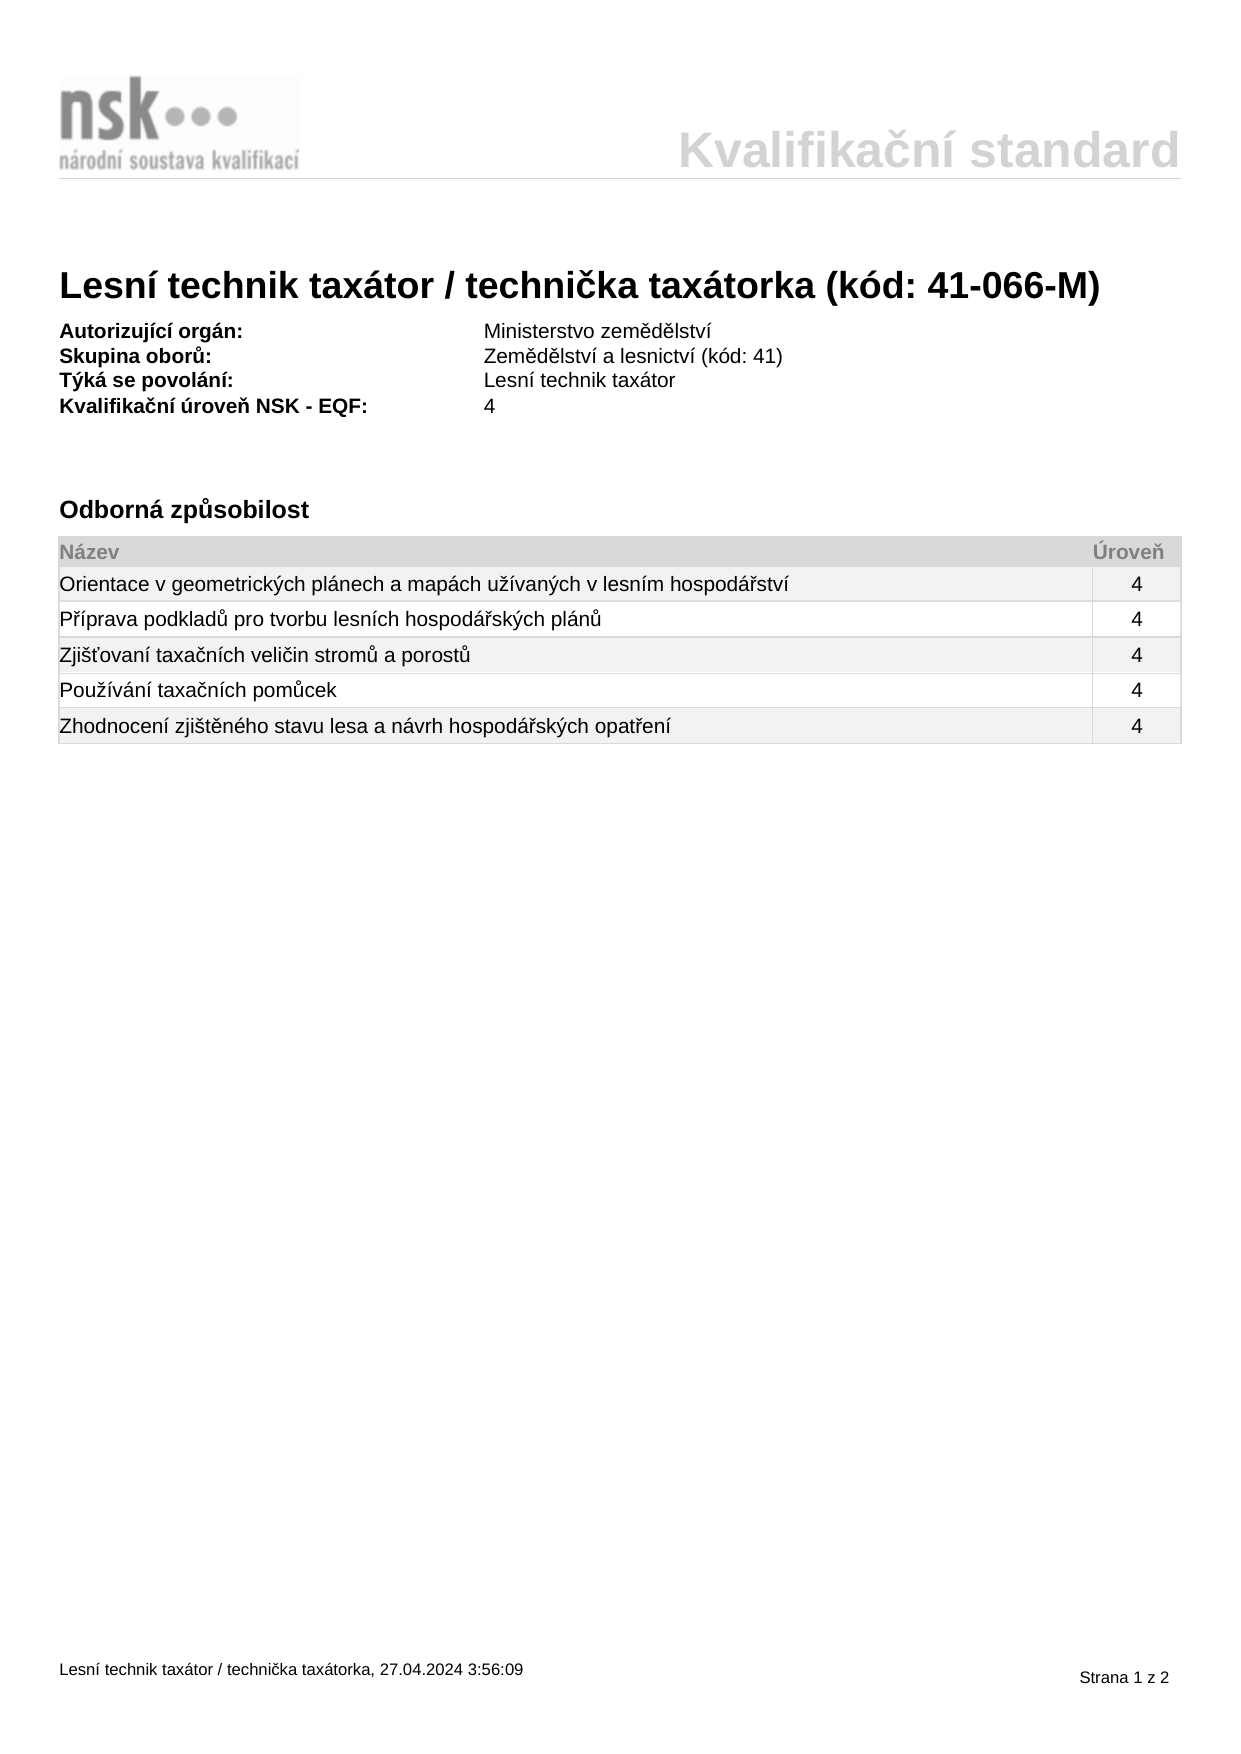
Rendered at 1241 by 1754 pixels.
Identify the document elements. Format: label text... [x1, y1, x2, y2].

table_cell [1093, 524, 1169, 536]
table_cell [59, 744, 483, 1043]
table_cell Používání taxačních pomůcek [60, 674, 1092, 707]
table_cell [59, 1343, 483, 1502]
table_cell 4 [1093, 638, 1180, 672]
table_cell [484, 307, 620, 319]
table_cell [620, 1502, 626, 1659]
table_cell [626, 196, 862, 224]
table_cell [620, 744, 626, 1043]
table_cell Ministerstvo zemědělství [484, 319, 1181, 344]
table_cell Zemědělství a lesnictví (kód: 41) [484, 344, 1181, 368]
table_cell 4 [1093, 567, 1180, 600]
table_cell [862, 196, 1093, 224]
table_cell [1169, 1343, 1181, 1502]
table_cell [59, 1043, 483, 1343]
table_cell [1169, 1502, 1181, 1659]
table_cell [862, 1502, 1093, 1659]
table_cell [59, 307, 483, 319]
table_cell Název [60, 537, 1092, 566]
table_cell [1093, 1043, 1169, 1343]
table_cell [1093, 1502, 1169, 1659]
table_cell [1169, 744, 1181, 1043]
table_cell [59, 1502, 483, 1659]
table_cell [1093, 196, 1169, 224]
table_cell Kvalifikační úroveň NSK - EQF: [59, 394, 483, 417]
table_cell [862, 1343, 1093, 1502]
table_cell [59, 524, 483, 536]
table_cell [1169, 196, 1181, 224]
table_cell Lesní technik taxátor / technička taxátorka (kód: 41-066-M) [59, 224, 1181, 307]
table_cell [620, 307, 626, 319]
table_cell [59, 418, 483, 489]
table_cell [1169, 307, 1181, 319]
table_cell [862, 307, 1093, 319]
table_cell 4 [1093, 602, 1180, 636]
table_cell [59, 196, 483, 224]
table_cell Lesní technik taxátor [484, 368, 1181, 393]
table_cell Skupina oborů: [59, 344, 483, 368]
table_cell [484, 1343, 620, 1502]
table_cell Lesní technik taxátor / technička taxátorka, 27.04.2024 3:56:09 [59, 1659, 862, 1695]
table_cell [626, 1502, 862, 1659]
table_cell [1093, 1343, 1169, 1502]
table_cell [620, 524, 626, 536]
table_cell 4 [1093, 674, 1180, 707]
table_cell [484, 1502, 620, 1659]
table_cell [626, 418, 862, 489]
table_cell [1093, 307, 1169, 319]
table_cell Odborná způsobilost [59, 489, 1181, 524]
table_cell 4 [484, 394, 1181, 417]
table_cell [862, 524, 1093, 536]
table_cell [626, 524, 862, 536]
table_cell Příprava podkladů pro tvorbu lesních hospodářských plánů [60, 602, 1092, 636]
table_header Kvalifikační standard [626, 59, 1181, 178]
table_cell [1169, 418, 1181, 489]
table_cell [484, 172, 620, 178]
table_cell [626, 744, 862, 1043]
table_cell [59, 172, 483, 178]
table_cell [484, 196, 620, 224]
table_cell [620, 418, 626, 489]
table_cell Strana 1 z 2 [862, 1659, 1169, 1695]
table_cell Orientace v geometrických plánech a mapách užívaných v lesním hospodářství [60, 567, 1092, 600]
table_cell [1093, 744, 1169, 1043]
table_cell Autorizující orgán: [59, 319, 483, 343]
table_cell [484, 418, 620, 489]
table_cell [1169, 1659, 1181, 1695]
table_cell [862, 1043, 1093, 1343]
table_cell [484, 524, 620, 536]
table_cell [862, 418, 1093, 489]
table_cell Úroveň [1093, 537, 1180, 566]
table_cell [484, 1043, 620, 1343]
table_cell [59, 179, 1181, 196]
table_cell [1169, 1043, 1181, 1343]
table_cell [1093, 418, 1169, 489]
table_cell [626, 1343, 862, 1502]
picture [58, 59, 621, 172]
table_cell [1169, 524, 1181, 536]
table_cell Zhodnocení zjištěného stavu lesa a návrh hospodářských opatření [60, 708, 1092, 743]
table_cell [620, 196, 626, 224]
table_cell [626, 1043, 862, 1343]
table_header [621, 59, 626, 172]
table_cell [484, 744, 620, 1043]
table_cell [620, 1343, 626, 1502]
table_cell Týká se povolání: [59, 368, 483, 392]
table_cell [626, 307, 862, 319]
table_cell [620, 1043, 626, 1343]
table_cell [862, 744, 1093, 1043]
table_cell Zjišťovaní taxačních veličin stromů a porostů [60, 638, 1092, 672]
table_cell 4 [1093, 708, 1180, 743]
